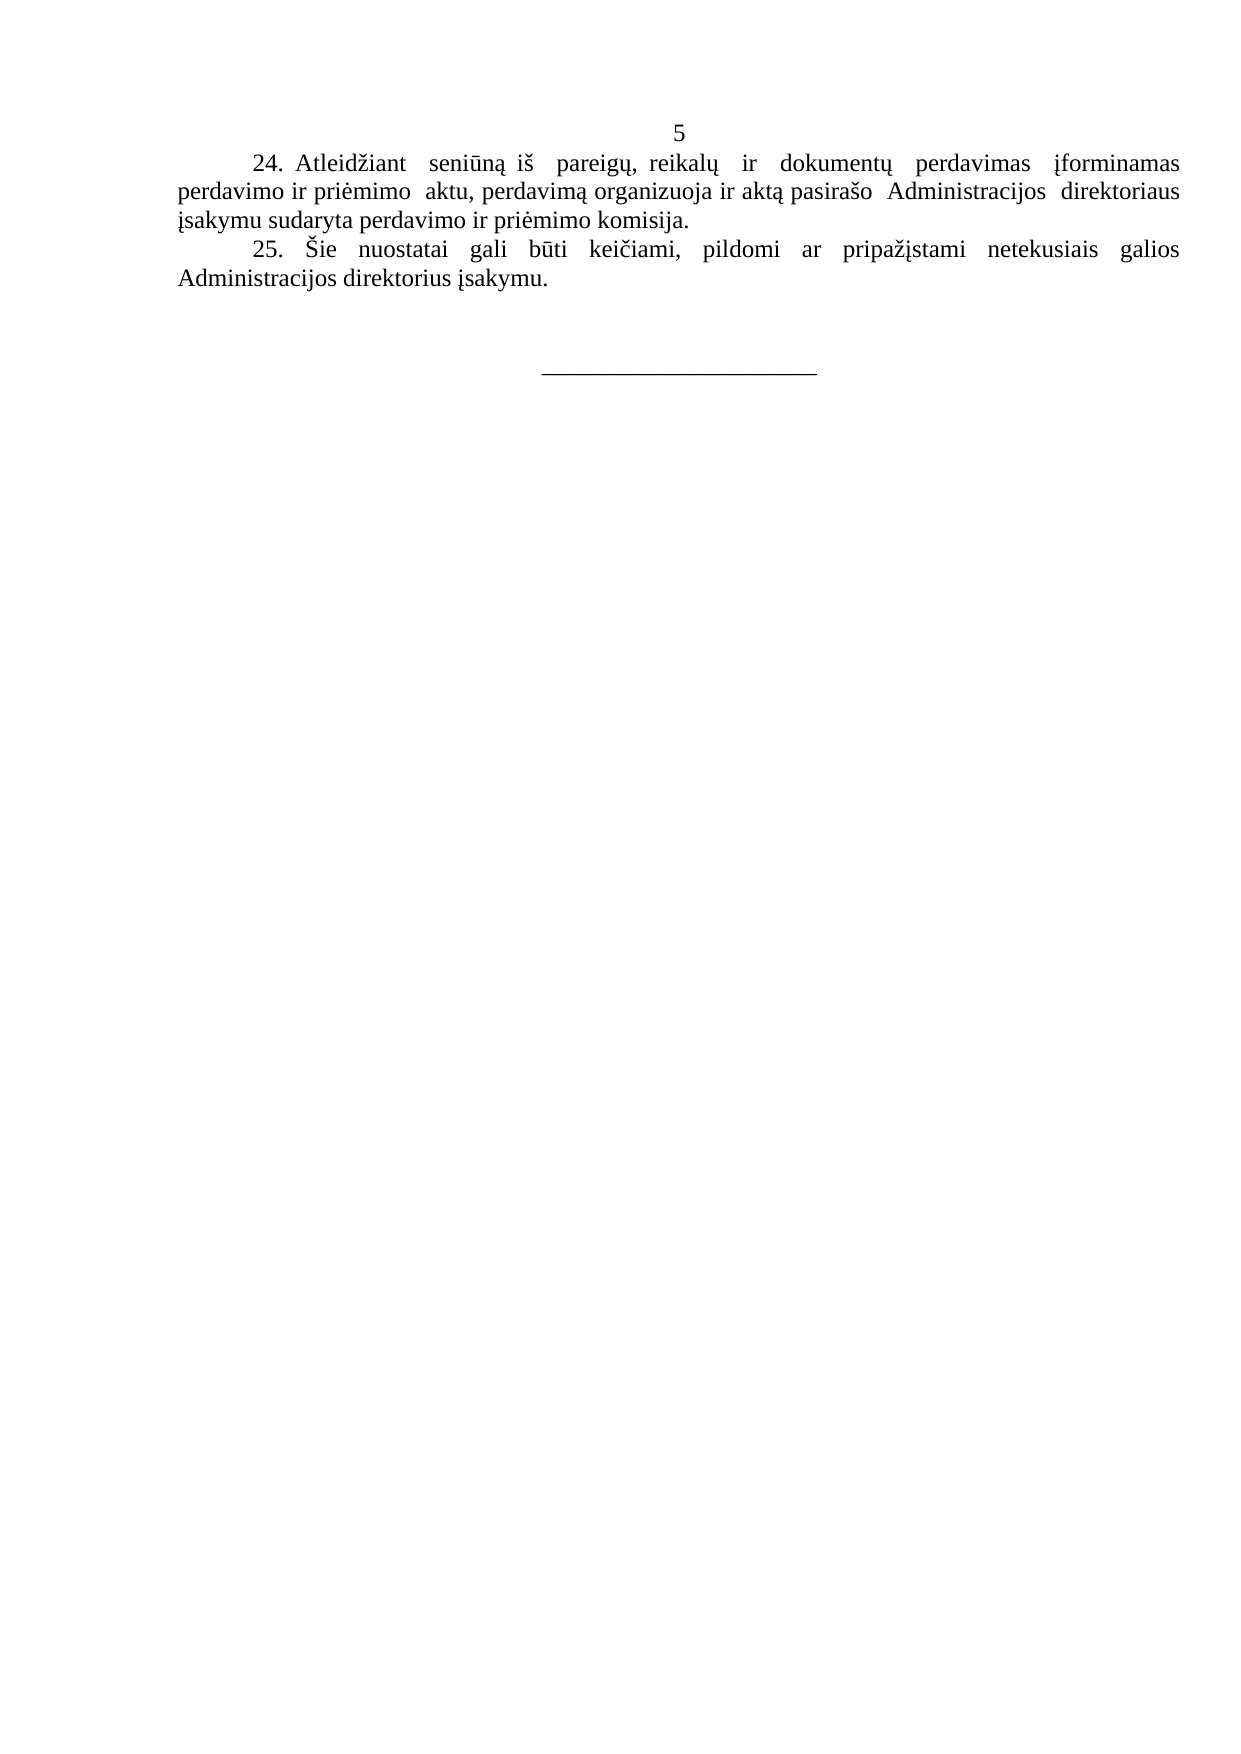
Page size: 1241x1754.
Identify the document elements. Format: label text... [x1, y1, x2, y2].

text 24. Atleidžiant seniūną iš pareigų, reikalų ir dokumentų perdavimas įforminamas perdavimo ir priėmimo aktu, perdavimą organizuoja ir aktą pasirašo Administracijos direktoriaus įsakymu sudaryta perdavimo ir priėmimo komisija. [177, 148, 1181, 234]
text ______________________ [177, 349, 1181, 378]
text 25. Šie nuostatai gali būti keičiami, pildomi ar pripažįstami netekusiais galios Administracijos direktorius įsakymu. [177, 234, 1181, 291]
